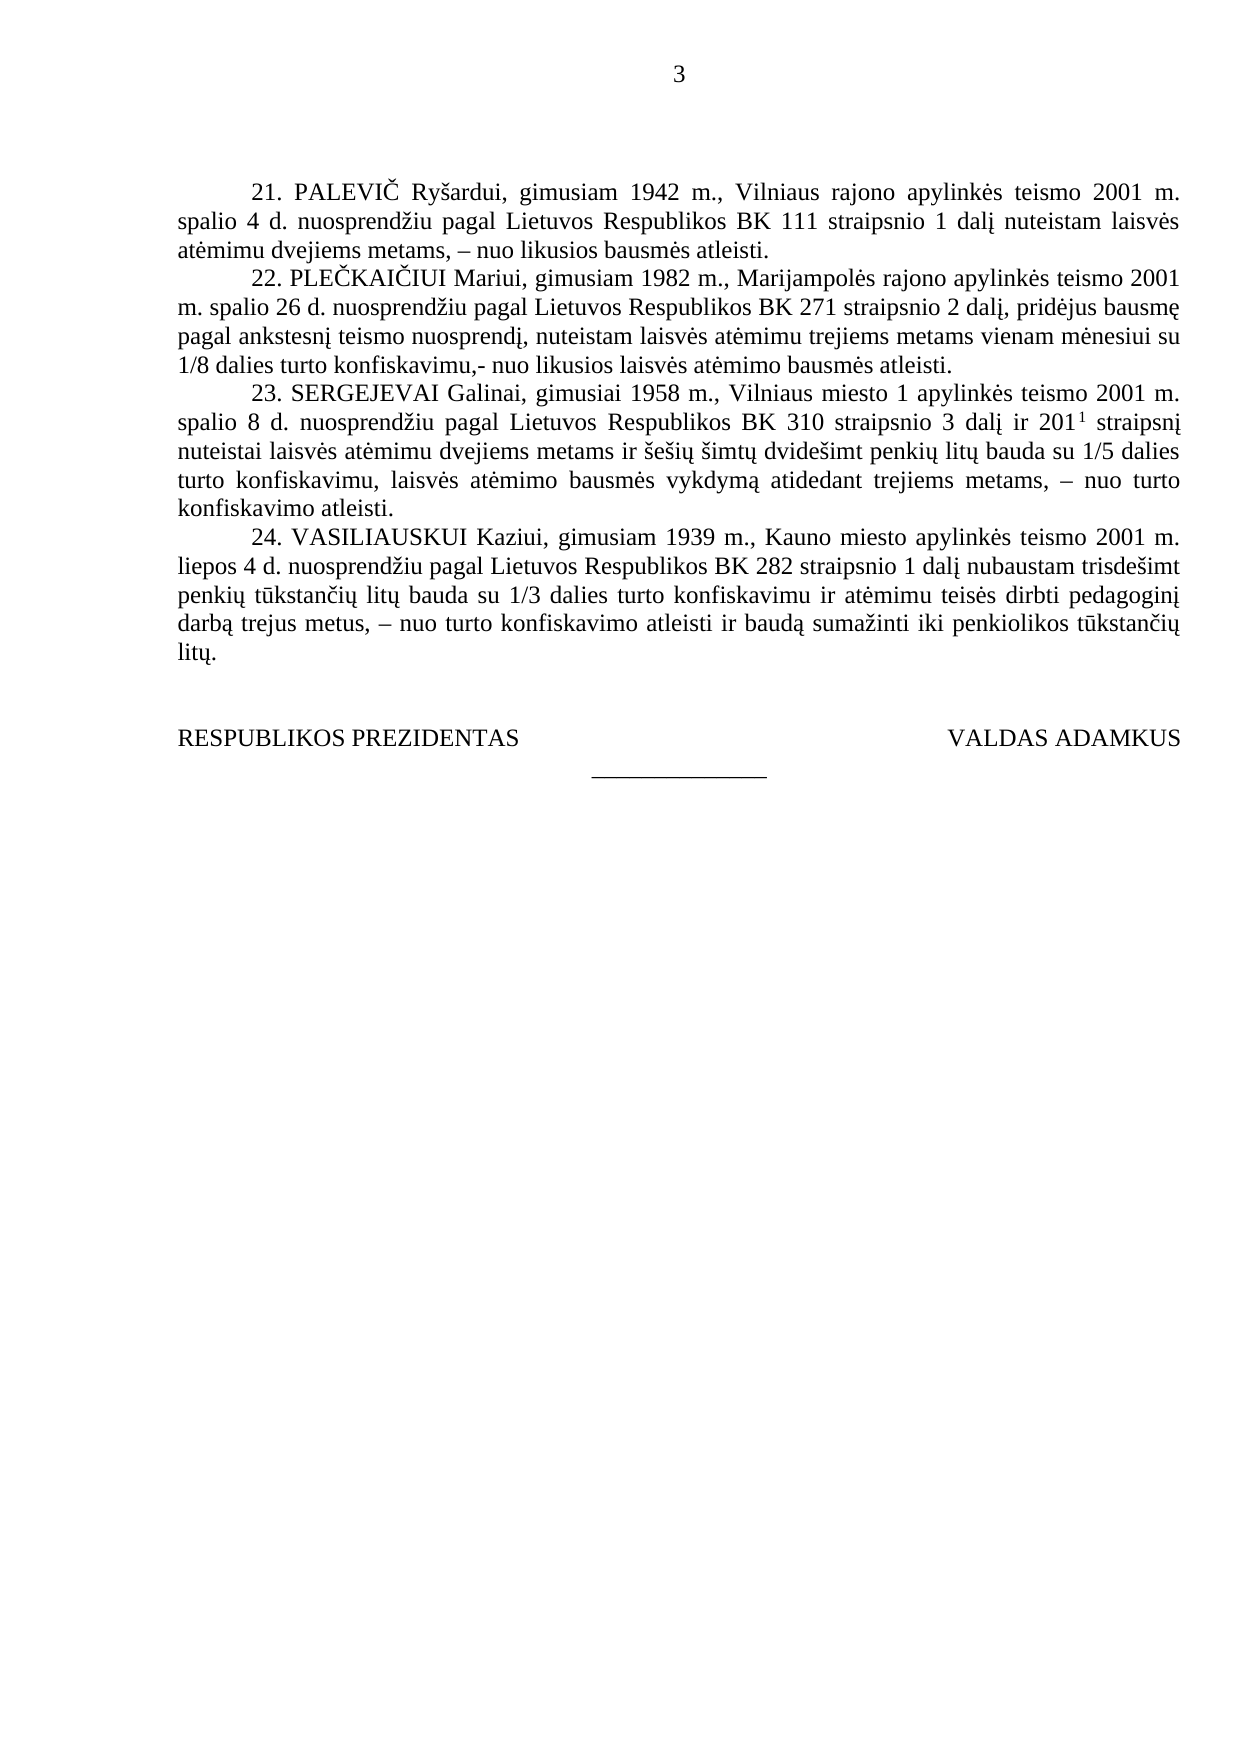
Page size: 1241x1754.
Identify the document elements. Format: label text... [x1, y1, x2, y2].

text ______________ [177, 752, 1181, 781]
text 21. PALEVIČ Ryšardui, gimusiam 1942 m., Vilniaus rajono apylinkės teismo 2001 m. spalio 4 d. nuosprendžiu pagal Lietuvos Respublikos BK 111 straipsnio 1 dalį nuteistam laisvės atėmimu dvejiems metams, – nuo likusios bausmės atleisti. [177, 177, 1181, 263]
text 23. SERGEJEVAI Galinai, gimusiai 1958 m., Vilniaus miesto 1 apylinkės teismo 2001 m. spalio 8 d. nuosprendžiu pagal Lietuvos Respublikos BK 310 straipsnio 3 dalį ir 2011 straipsnį nuteistai laisvės atėmimu dvejiems metams ir šešių šimtų dvidešimt penkių litų bauda su 1/5 dalies turto konfiskavimu, laisvės atėmimo bausmės vykdymą atidedant trejiems metams, – nuo turto konfiskavimo atleisti. [177, 378, 1181, 522]
text 22. PLEČKAIČIUI Mariui, gimusiam 1982 m., Marijampolės rajono apylinkės teismo 2001 m. spalio 26 d. nuosprendžiu pagal Lietuvos Respublikos BK 271 straipsnio 2 dalį, pridėjus bausmę pagal ankstesnį teismo nuosprendį, nuteistam laisvės atėmimu trejiems metams vienam mėnesiui su 1/8 dalies turto konfiskavimu,- nuo likusios laisvės atėmimo bausmės atleisti. [177, 263, 1181, 378]
text 24. VASILIAUSKUI Kaziui, gimusiam 1939 m., Kauno miesto apylinkės teismo 2001 m. liepos 4 d. nuosprendžiu pagal Lietuvos Respublikos BK 282 straipsnio 1 dalį nubaustam trisdešimt penkių tūkstančių litų bauda su 1/3 dalies turto konfiskavimu ir atėmimu teisės dirbti pedagoginį darbą trejus metus, – nuo turto konfiskavimo atleisti ir baudą sumažinti iki penkiolikos tūkstančių litų. [177, 522, 1181, 666]
text RESPUBLIKOS PREZIDENTAS VALDAS ADAMKUS [177, 723, 1181, 752]
